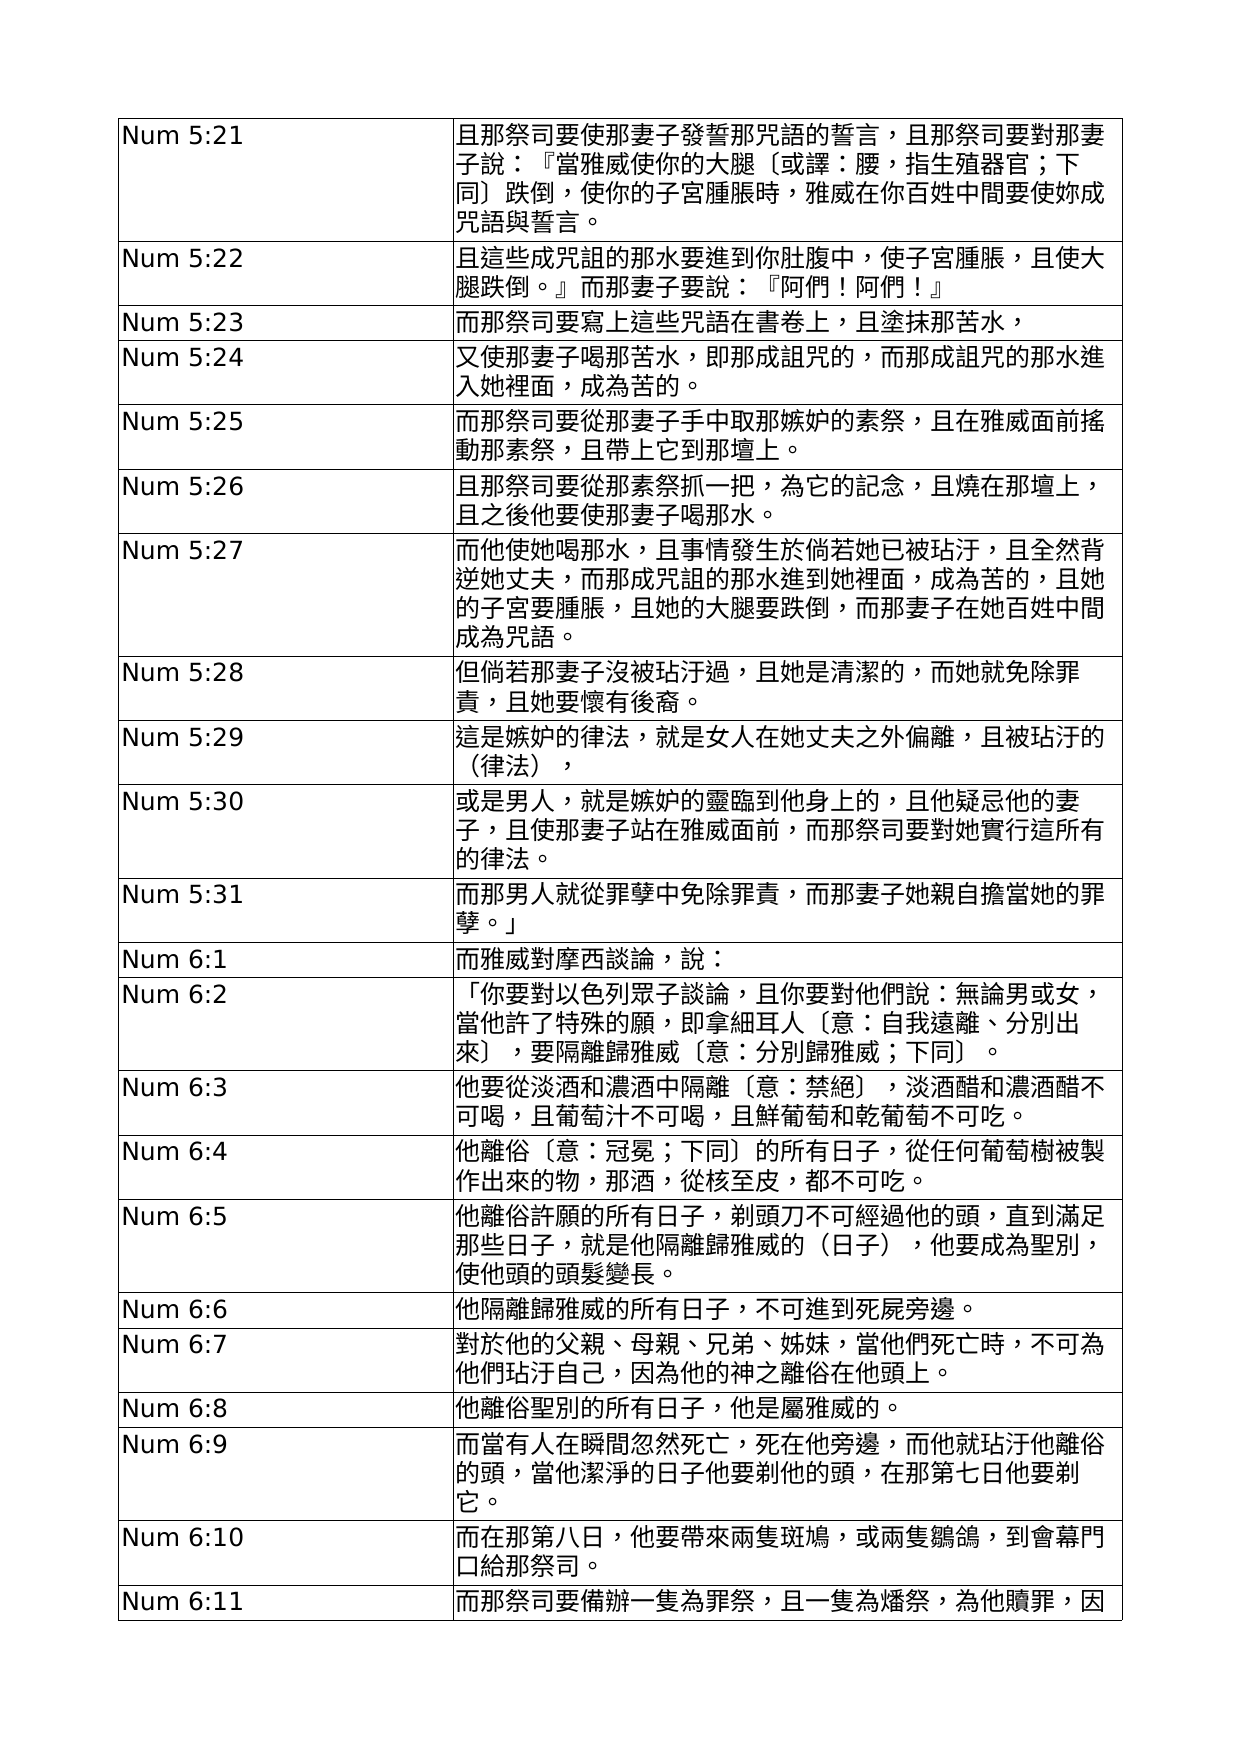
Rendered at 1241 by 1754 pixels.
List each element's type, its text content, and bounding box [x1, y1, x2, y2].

table_cell 他離俗聖別的所有日子，他是屬雅威的。 [454, 1393, 1122, 1427]
table_cell 他離俗許願的所有日子，剃頭刀不可經過他的頭，直到滿足那些日子，就是他隔離歸雅威的（日子），他要成為聖別，使他頭的頭髮變長。 [454, 1200, 1122, 1292]
table_cell 且那祭司要從那素祭抓一把，為它的記念，且燒在那壇上，且之後他要使那妻子喝那水。 [454, 470, 1122, 533]
table_cell 「你要對以色列眾子談論，且你要對他們說：無論男或女，當他許了特殊的願，即拿細耳人〔意：自我遠離、分別出來〕，要隔離歸雅威〔意：分別歸雅威；下同〕。 [454, 978, 1122, 1070]
table_cell Num 6:4 [119, 1136, 453, 1199]
table_cell 而那祭司要寫上這些咒語在書卷上，且塗抹那苦水， [454, 306, 1122, 340]
table_cell Num 5:22 [119, 242, 453, 305]
table_cell 而當有人在瞬間忽然死亡，死在他旁邊，而他就玷汙他離俗的頭，當他潔淨的日子他要剃他的頭，在那第七日他要剃它。 [454, 1428, 1122, 1520]
table_cell 而在那第八日，他要帶來兩隻斑鳩，或兩隻鶵鴿，到會幕門口給那祭司。 [454, 1521, 1122, 1584]
table_cell 他隔離歸雅威的所有日子，不可進到死屍旁邊。 [454, 1293, 1122, 1327]
table_cell 而那祭司要備辦一隻為罪祭，且一隻為燔祭，為他贖罪，因 [454, 1586, 1122, 1619]
table_cell 而雅威對摩西談論，說： [454, 943, 1122, 977]
table_cell Num 5:26 [119, 470, 453, 533]
table_cell 或是男人，就是嫉妒的靈臨到他身上的，且他疑忌他的妻子，且使那妻子站在雅威面前，而那祭司要對她實行這所有的律法。 [454, 785, 1122, 877]
table_cell Num 5:25 [119, 405, 453, 469]
table_cell 而那男人就從罪孽中免除罪責，而那妻子她親自擔當她的罪孽。」 [454, 879, 1122, 942]
table_cell Num 6:2 [119, 978, 453, 1070]
table_cell Num 6:11 [119, 1586, 453, 1619]
table_cell Num 5:30 [119, 785, 453, 877]
table_cell 且那祭司要使那妻子發誓那咒語的誓言，且那祭司要對那妻子說：『當雅威使你的大腿〔或譯：腰，指生殖器官；下同〕跌倒，使你的子宮腫脹時，雅威在你百姓中間要使妳成咒語與誓言。 [454, 119, 1122, 241]
table_cell Num 6:7 [119, 1329, 453, 1392]
table_cell Num 6:5 [119, 1200, 453, 1292]
table_cell Num 6:6 [119, 1293, 453, 1327]
table_cell Num 6:10 [119, 1521, 453, 1584]
table_cell 但倘若那妻子沒被玷汙過，且她是清潔的，而她就免除罪責，且她要懷有後裔。 [454, 657, 1122, 720]
table_cell 他離俗〔意：冠冕；下同〕的所有日子，從任何葡萄樹被製作出來的物，那酒，從核至皮，都不可吃。 [454, 1136, 1122, 1199]
table_cell Num 6:8 [119, 1393, 453, 1427]
table_cell Num 5:23 [119, 306, 453, 340]
table_cell Num 5:28 [119, 657, 453, 720]
table_cell 而那祭司要從那妻子手中取那嫉妒的素祭，且在雅威面前搖動那素祭，且帶上它到那壇上。 [454, 405, 1122, 469]
table_cell 他要從淡酒和濃酒中隔離〔意：禁絕〕，淡酒醋和濃酒醋不可喝，且葡萄汁不可喝，且鮮葡萄和乾葡萄不可吃。 [454, 1071, 1122, 1134]
table_cell 且這些成咒詛的那水要進到你肚腹中，使子宮腫脹，且使大腿跌倒。』而那妻子要說：『阿們！阿們！』 [454, 242, 1122, 305]
table_cell 又使那妻子喝那苦水，即那成詛咒的，而那成詛咒的那水進入她裡面，成為苦的。 [454, 341, 1122, 404]
table_cell Num 5:31 [119, 879, 453, 942]
table_cell 這是嫉妒的律法，就是女人在她丈夫之外偏離，且被玷汙的（律法）， [454, 721, 1122, 784]
table_cell 而他使她喝那水，且事情發生於倘若她已被玷汙，且全然背逆她丈夫，而那成咒詛的那水進到她裡面，成為苦的，且她的子宮要腫脹，且她的大腿要跌倒，而那妻子在她百姓中間成為咒語。 [454, 534, 1122, 656]
table_cell Num 5:21 [119, 119, 453, 241]
table_cell Num 6:3 [119, 1071, 453, 1134]
table_cell Num 5:27 [119, 534, 453, 656]
table_cell Num 5:29 [119, 721, 453, 784]
table_cell Num 5:24 [119, 341, 453, 404]
table_cell 對於他的父親、母親、兄弟、姊妹，當他們死亡時，不可為他們玷汙自己，因為他的神之離俗在他頭上。 [454, 1329, 1122, 1392]
table_cell Num 6:9 [119, 1428, 453, 1520]
table_cell Num 6:1 [119, 943, 453, 977]
